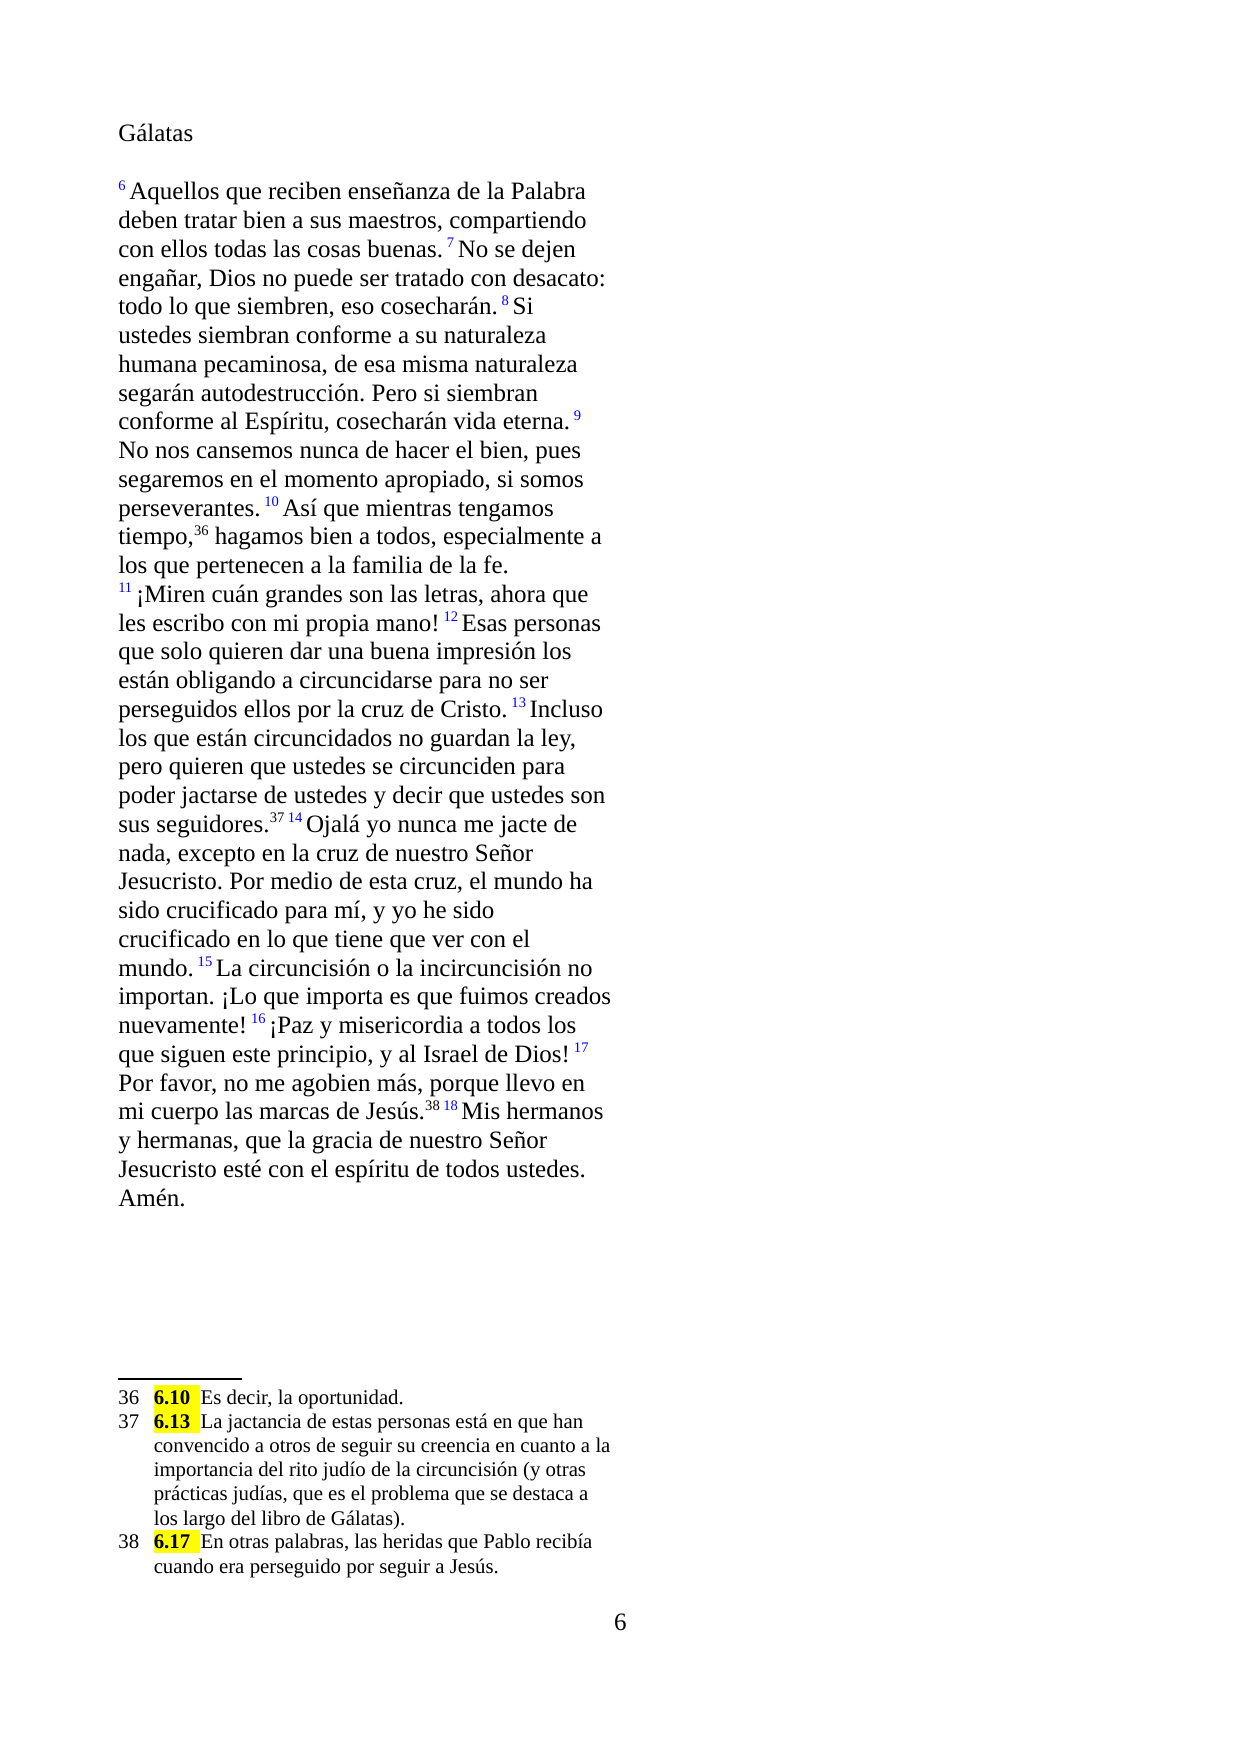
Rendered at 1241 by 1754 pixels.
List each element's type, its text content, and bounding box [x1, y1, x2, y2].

text 11 ¡Miren cuán grandes son las letras, ahora que les escribo con mi propia mano! 12 Esas personas que solo quieren dar una buena impresión los están obligando a circuncidarse para no ser perseguidos ellos por la cruz de Cristo. 13 Incluso los que están circuncidados no guardan la ley, pero quieren que ustedes se circunciden para poder jactarse de ustedes y decir que ustedes son sus seguidores. 14 Ojalá yo nunca me jacte de nada, excepto en la cruz de nuestro Señor Jesucristo. Por medio de esta cruz, el mundo ha sido crucificado para mí, y yo he sido crucificado en lo que tiene que ver con el mundo. 15 La circuncisión o la incircuncisión no importan. ¡Lo que importa es que fuimos creados nuevamente! 16 ¡Paz y misericordia a todos los que siguen este principio, y al Israel de Dios! 17 Por favor, no me agobien más, porque llevo en mi cuerpo las marcas de Jesús. 18 Mis hermanos y hermanas, que la gracia de nuestro Señor Jesucristo esté con el espíritu de todos ustedes. Amén. [118, 579, 611, 1211]
text 6 Aquellos que reciben enseñanza de la Palabra deben tratar bien a sus maestros, compartiendo con ellos todas las cosas buenas. 7 No se dejen engañar, Dios no puede ser tratado con desacato: todo lo que siembren, eso cosecharán. 8 Si ustedes siembran conforme a su naturaleza humana pecaminosa, de esa misma naturaleza segarán autodestrucción. Pero si siembran conforme al Espíritu, cosecharán vida eterna. 9 No nos cansemos nunca de hacer el bien, pues segaremos en el momento apropiado, si somos perseverantes. 10 Así que mientras tengamos tiempo, hagamos bien a todos, especialmente a los que pertenecen a la familia de la fe. [118, 176, 611, 579]
text 6.13 La jactancia de estas personas está en que han convencido a otros de seguir su creencia en cuanto a la importancia del rito judío de la circuncisión (y otras prácticas judías, que es el problema que se destaca a los largo del libro de Gálatas). [118, 1409, 611, 1529]
text 6.17 En otras palabras, las heridas que Pablo recibía cuando era perseguido por seguir a Jesús. [118, 1529, 611, 1578]
text 6.10 Es decir, la oportunidad. [200, 1385, 611, 1409]
text 6.10 Es decir, la oportunidad. [118, 1385, 154, 1409]
